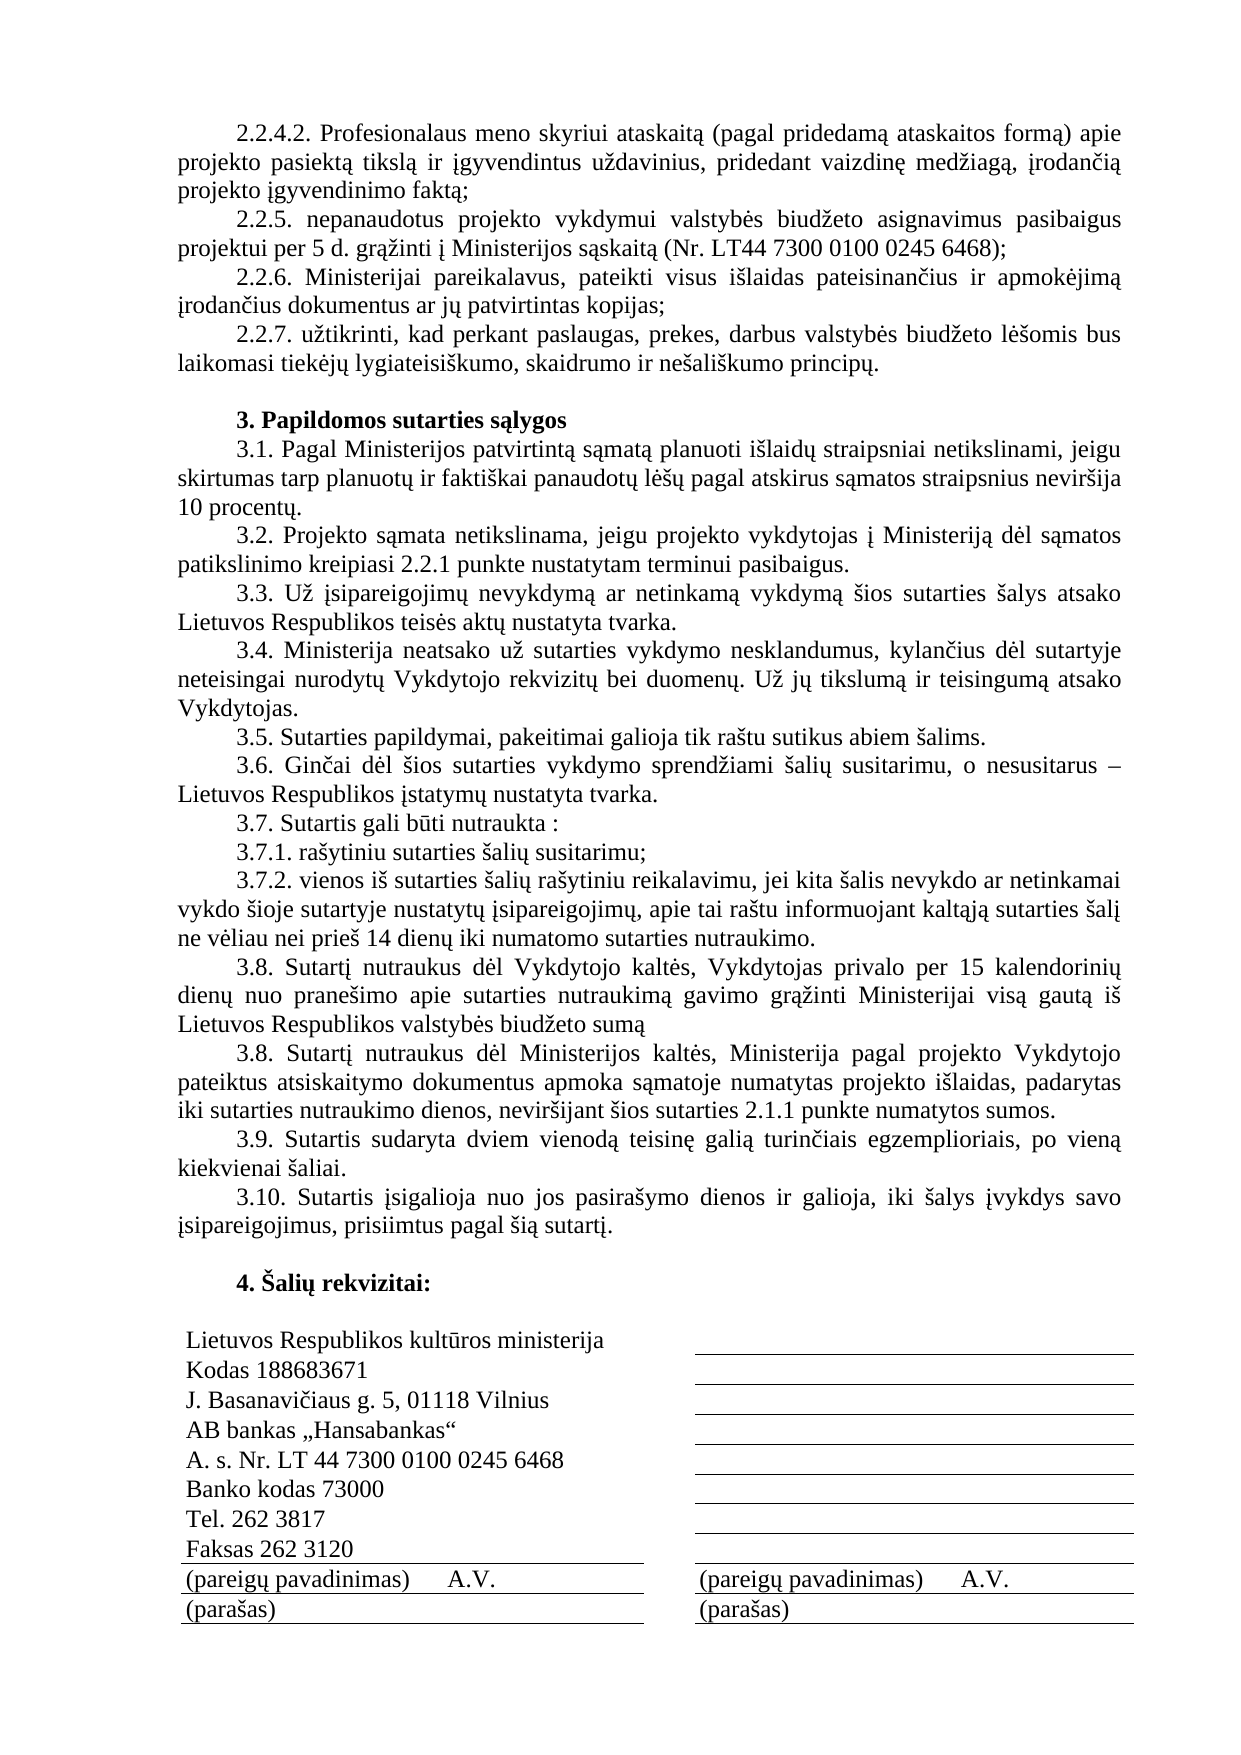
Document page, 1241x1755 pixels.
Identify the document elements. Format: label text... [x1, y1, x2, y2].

table_cell [695, 1475, 1134, 1503]
table_cell [644, 1444, 695, 1473]
table_cell Lietuvos Respublikos kultūros ministerija [181, 1326, 644, 1354]
table_cell AB bankas „Hansabankas“ [181, 1414, 644, 1444]
text 2.2.7. užtikrinti, kad perkant paslaugas, prekes, darbus valstybės biudžeto lėšomis bus laikomasi tiekėjų lygiateisiškumo, skaidrumo ir nešališkumo principų. [177, 319, 1122, 377]
table_cell [644, 1503, 695, 1533]
table_cell [695, 1445, 1134, 1473]
text 3.6. Ginčai dėl šios sutarties vykdymo sprendžiami šalių susitarimu, o nesusitarus – Lietuvos Respublikos įstatymų nustatyta tvarka. [177, 751, 1122, 808]
text 3.7.1. rašytiniu sutarties šalių susitarimu; [177, 837, 1122, 866]
table_cell [695, 1534, 1134, 1563]
table_cell [644, 1354, 695, 1384]
table_header [695, 1297, 1134, 1326]
text 3.8. Sutartį nutraukus dėl Ministerijos kaltės, Ministerija pagal projekto Vykdytojo pateiktus atsiskaitymo dokumentus apmoka sąmatoje numatytas projekto išlaidas, padarytas iki sutarties nutraukimo dienos, neviršijant šios sutarties 2.1.1 punkte numatytos sumos. [177, 1038, 1122, 1124]
text 3. Papildomos sutarties sąlygos [177, 406, 1122, 434]
table_cell Banko kodas 73000 [181, 1474, 644, 1503]
text 3.3. Už įsipareigojimų nevykdymą ar netinkamą vykdymą šios sutarties šalys atsako Lietuvos Respublikos teisės aktų nustatyta tvarka. [177, 578, 1122, 636]
table_cell Kodas 188683671 [181, 1354, 644, 1384]
text 3.2. Projekto sąmata netikslinama, jeigu projekto vykdytojas į Ministeriją dėl sąmatos patikslinimo kreipiasi 2.2.1 punkte nustatytam terminui pasibaigus. [177, 521, 1122, 578]
table_cell [644, 1563, 695, 1593]
text 3.8. Sutartį nutraukus dėl Vykdytojo kaltės, Vykdytojas privalo per 15 kalendorinių dienų nuo pranešimo apie sutarties nutraukimą gavimo grąžinti Ministerijai visą gautą iš Lietuvos Respublikos valstybės biudžeto sumą [177, 952, 1122, 1038]
table_cell [695, 1355, 1134, 1384]
table_cell [695, 1415, 1134, 1444]
table_cell [644, 1326, 695, 1354]
table_cell (pareigų pavadinimas) A.V. [695, 1564, 1134, 1593]
table_cell [644, 1474, 695, 1503]
table_cell [644, 1593, 695, 1622]
table_cell (pareigų pavadinimas) A.V. [181, 1564, 644, 1593]
table_cell Faksas 262 3120 [181, 1533, 644, 1563]
table_cell A. s. Nr. LT 44 7300 0100 0245 6468 [181, 1444, 644, 1473]
table_cell [695, 1385, 1134, 1414]
text 4. Šalių rekvizitai: [177, 1268, 1122, 1297]
table_cell (parašas) [181, 1594, 644, 1622]
table_cell [644, 1533, 695, 1563]
table_cell (parašas) [695, 1594, 1134, 1622]
text 2.2.6. Ministerijai pareikalavus, pateikti visus išlaidas pateisinančius ir apmokėjimą įrodančius dokumentus ar jų patvirtintas kopijas; [177, 262, 1122, 319]
text 2.2.5. nepanaudotus projekto vykdymui valstybės biudžeto asignavimus pasibaigus projektui per 5 d. grąžinti į Ministerijos sąskaitą (Nr. LT44 7300 0100 0245 6468); [177, 204, 1122, 262]
table_cell [695, 1326, 1134, 1354]
table_cell [644, 1384, 695, 1414]
table_header [644, 1297, 695, 1326]
table_cell J. Basanavičiaus g. 5, 01118 Vilnius [181, 1384, 644, 1414]
text 3.5. Sutarties papildymai, pakeitimai galioja tik raštu sutikus abiem šalims. [177, 722, 1122, 751]
table_header [181, 1297, 644, 1326]
text 2.2.4.2. Profesionalaus meno skyriui ataskaitą (pagal pridedamą ataskaitos formą) apie projekto pasiektą tikslą ir įgyvendintus uždavinius, pridedant vaizdinę medžiagą, įrodančią projekto įgyvendinimo faktą; [177, 118, 1122, 204]
table_cell Tel. 262 3817 [181, 1503, 644, 1533]
text 3.1. Pagal Ministerijos patvirtintą sąmatą planuoti išlaidų straipsniai netikslinami, jeigu skirtumas tarp planuotų ir faktiškai panaudotų lėšų pagal atskirus sąmatos straipsnius neviršija 10 procentų. [177, 434, 1122, 521]
text 3.7. Sutartis gali būti nutraukta : [177, 808, 1122, 837]
table_cell [695, 1504, 1134, 1533]
text 3.4. Ministerija neatsako už sutarties vykdymo nesklandumus, kylančius dėl sutartyje neteisingai nurodytų Vykdytojo rekvizitų bei duomenų. Už jų tikslumą ir teisingumą atsako Vykdytojas. [177, 636, 1122, 722]
text 3.7.2. vienos iš sutarties šalių rašytiniu reikalavimu, jei kita šalis nevykdo ar netinkamai vykdo šioje sutartyje nustatytų įsipareigojimų, apie tai raštu informuojant kaltąją sutarties šalį ne vėliau nei prieš 14 dienų iki numatomo sutarties nutraukimo. [177, 866, 1122, 952]
text 3.9. Sutartis sudaryta dviem vienodą teisinę galią turinčiais egzemplioriais, po vieną kiekvienai šaliai. [177, 1124, 1122, 1182]
table_cell [644, 1414, 695, 1444]
text 3.10. Sutartis įsigalioja nuo jos pasirašymo dienos ir galioja, iki šalys įvykdys savo įsipareigojimus, prisiimtus pagal šią sutartį. [177, 1182, 1122, 1239]
